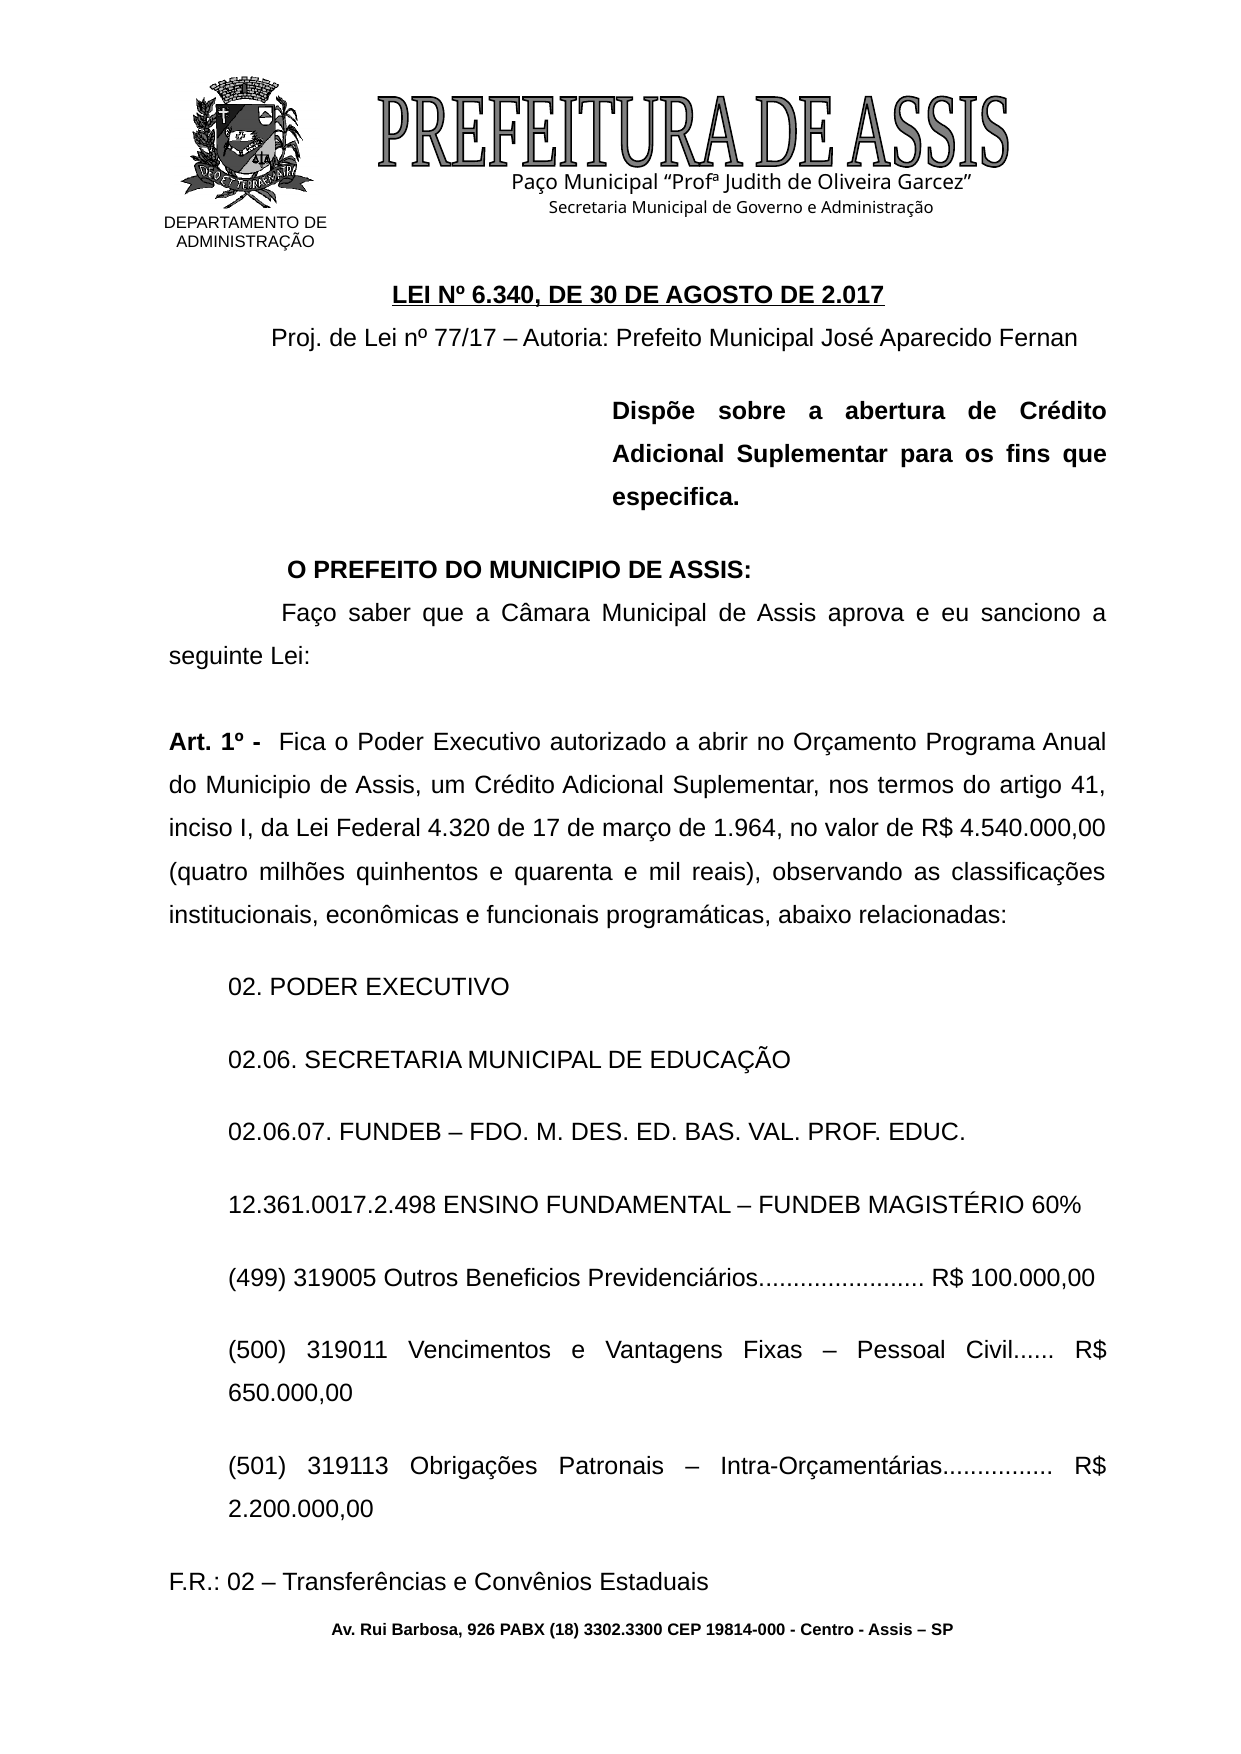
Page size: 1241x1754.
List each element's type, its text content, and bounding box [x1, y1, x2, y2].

text F.R.: 02 – Transferências e Convênios Estaduais [169, 1567, 1107, 1595]
text LEI Nº 6.340, DE 30 DE AGOSTO DE 2.017 [169, 280, 1107, 309]
text (501) 319113 Obrigações Patronais – Intra-Orçamentárias................ R$ 2.200.000,00 [228, 1451, 1107, 1523]
text (499) 319005 Outros Beneficios Previdenciários........................ R$ 100.000,00 [228, 1263, 1107, 1291]
text O PREFEITO DO MUNICIPIO DE ASSIS: [287, 554, 1107, 583]
text (500) 319011 Vencimentos e Vantagens Fixas – Pessoal Civil...... R$ 650.000,00 [228, 1335, 1107, 1407]
text 02. PODER EXECUTIVO [228, 972, 1107, 1001]
text Proj. de Lei nº 77/17 – Autoria: Prefeito Municipal José Aparecido Fernan [169, 323, 1107, 352]
text 02.06.07. FUNDEB – FDO. M. DES. ED. BAS. VAL. PROF. EDUC. [228, 1117, 1107, 1146]
text Faço saber que a Câmara Municipal de Assis aprova e eu sanciono a seguinte Lei: [169, 598, 1107, 669]
text Dispõe sobre a abertura de Crédito Adicional Suplementar para os fins que especifica. [612, 396, 1107, 511]
text 02.06. SECRETARIA MUNICIPAL DE EDUCAÇÃO [228, 1045, 1107, 1073]
text Art. 1º - Fica o Poder Executivo autorizado a abrir no Orçamento Programa Anual do Municipio de Assis, um Crédito Adicional Suplementar, nos termos do artigo 41, inciso I, da Lei Federal 4.320 de 17 de março de 1.964, no valor de R$ 4.540.000,00 (quatro milhões quinhentos e quarenta e mil reais), observando as classificações institucionais, econômicas e funcionais programáticas, abaixo relacionadas: [169, 727, 1107, 928]
text 12.361.0017.2.498 ENSINO FUNDAMENTAL – FUNDEB MAGISTÉRIO 60% [228, 1190, 1107, 1219]
